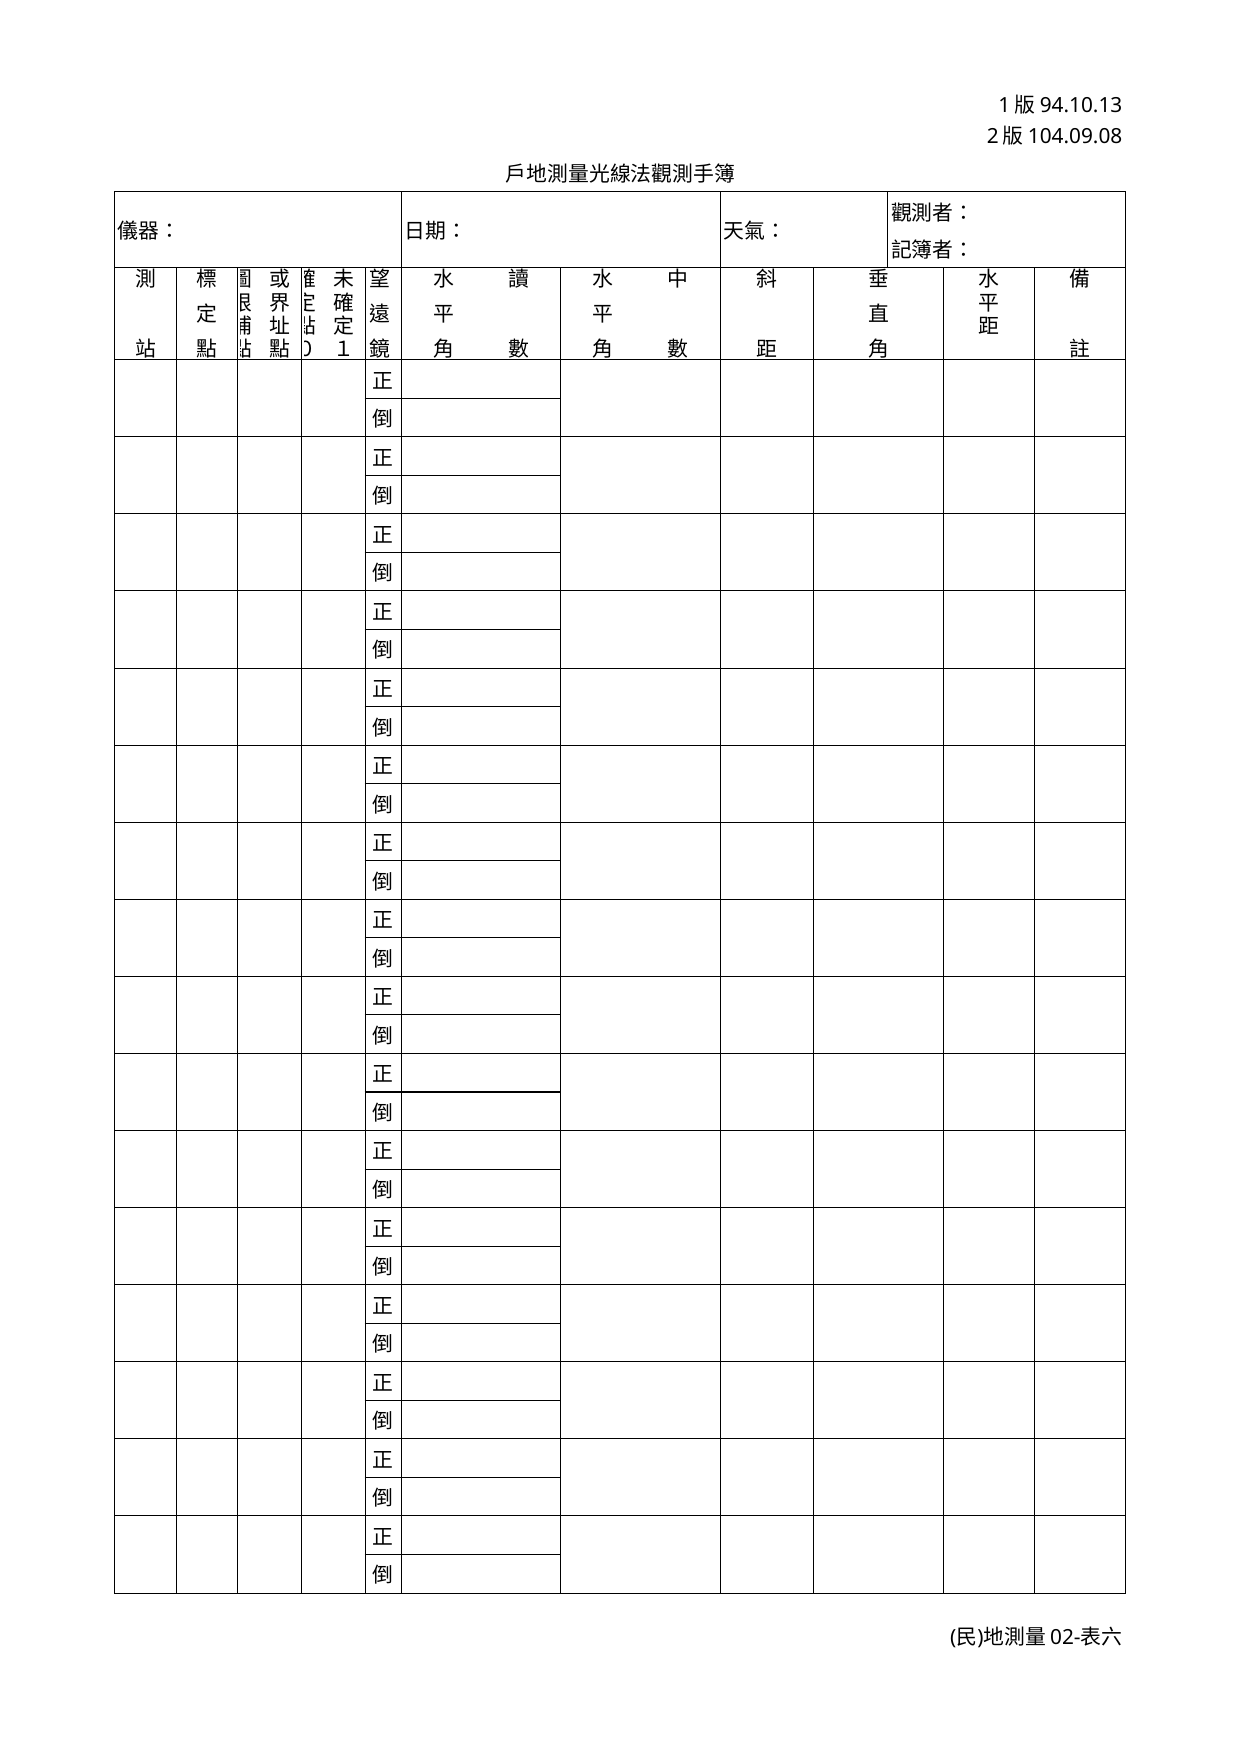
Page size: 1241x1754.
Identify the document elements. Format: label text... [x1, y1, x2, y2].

table_cell [238, 437, 301, 513]
table_cell 倒 [366, 1015, 401, 1053]
table_cell [302, 746, 365, 822]
table_cell [238, 823, 301, 899]
table_cell [177, 1208, 237, 1284]
table_cell [238, 900, 301, 976]
table_cell [115, 437, 176, 513]
table_cell [814, 1131, 943, 1207]
table_cell [561, 823, 720, 899]
table_cell [1035, 360, 1125, 436]
table_cell [177, 1054, 237, 1130]
table_cell 正 [366, 514, 401, 552]
table_cell 未確定１ 確定點０ [302, 268, 365, 359]
table_cell [402, 1170, 560, 1207]
table_cell [561, 1439, 720, 1515]
table_cell [177, 437, 237, 513]
table_cell [115, 591, 176, 667]
table_cell 倒 [366, 1093, 401, 1130]
table_cell 正 [366, 360, 401, 398]
table_cell 倒 [366, 630, 401, 667]
table_cell [721, 1516, 813, 1592]
table_cell [944, 514, 1034, 590]
table_cell [561, 669, 720, 744]
table_cell [238, 1054, 301, 1130]
table_cell [1035, 1362, 1125, 1438]
table_cell [814, 669, 943, 744]
table_cell [238, 1208, 301, 1284]
table_cell 水平距 [944, 268, 1034, 359]
table_cell [238, 360, 301, 436]
table_cell [944, 1208, 1034, 1284]
table_cell [721, 1131, 813, 1207]
table_cell [721, 1285, 813, 1361]
table_cell [177, 823, 237, 899]
table_cell 標定點 [177, 268, 237, 359]
table_cell 倒 [366, 784, 401, 822]
text 戶地測量光線法觀測手簿 [118, 153, 1122, 191]
table_cell 正 [366, 1439, 401, 1477]
table_cell [177, 900, 237, 976]
table_cell [238, 1516, 301, 1592]
table_cell [721, 1208, 813, 1284]
table_cell [721, 437, 813, 513]
table_cell 倒 [366, 938, 401, 976]
table_cell [1035, 823, 1125, 899]
table_cell [302, 1362, 365, 1438]
table_cell [1035, 1208, 1125, 1284]
table_cell 倒 [366, 553, 401, 590]
table_cell [238, 514, 301, 590]
table_cell [721, 977, 813, 1053]
table_cell [561, 1054, 720, 1130]
table_cell [944, 1131, 1034, 1207]
table_cell [302, 437, 365, 513]
table_cell [115, 669, 176, 744]
table_cell 正 [366, 1208, 401, 1246]
table_cell [1035, 514, 1125, 590]
table_cell [402, 823, 560, 860]
table_cell [402, 437, 560, 475]
table_cell [238, 746, 301, 822]
table_cell [402, 630, 560, 667]
table_cell [814, 360, 943, 436]
table_cell [1035, 669, 1125, 744]
table_cell [302, 900, 365, 976]
table_cell 倒 [366, 1170, 401, 1207]
table_cell [944, 1054, 1034, 1130]
table_cell [561, 1362, 720, 1438]
table_cell [177, 669, 237, 744]
table_cell [238, 669, 301, 744]
table_cell [721, 1439, 813, 1515]
table_cell 倒 [366, 707, 401, 744]
table_cell 讀數 水平角 [402, 268, 560, 359]
table_cell [302, 360, 365, 436]
table_cell [1035, 900, 1125, 976]
table_cell [402, 707, 560, 744]
table_cell [177, 1439, 237, 1515]
table_cell [402, 938, 560, 976]
table_cell [814, 1208, 943, 1284]
table_cell [721, 360, 813, 436]
table_cell [944, 977, 1034, 1053]
table_cell [944, 1439, 1034, 1515]
table_cell [721, 823, 813, 899]
table_cell 正 [366, 746, 401, 783]
table_cell 倒 [366, 476, 401, 513]
table_cell [402, 669, 560, 706]
table_cell [721, 514, 813, 590]
table_cell [177, 1362, 237, 1438]
table_cell [402, 1285, 560, 1323]
table_cell [402, 900, 560, 937]
table_cell [1035, 746, 1125, 822]
table_cell 正 [366, 1131, 401, 1168]
table_cell [402, 591, 560, 629]
table_cell [302, 669, 365, 744]
table_cell [1035, 1439, 1125, 1515]
table_cell [561, 1516, 720, 1592]
table_cell [238, 977, 301, 1053]
table_header 儀器： [115, 192, 401, 267]
table_cell [1035, 1131, 1125, 1207]
table_cell [115, 746, 176, 822]
table_cell [402, 476, 560, 513]
table_cell [302, 1516, 365, 1592]
table_cell [115, 1054, 176, 1130]
table_cell [302, 1131, 365, 1207]
table_cell [402, 1015, 560, 1053]
table_cell [402, 861, 560, 899]
table_cell [1035, 1516, 1125, 1592]
table_cell [814, 1439, 943, 1515]
table_cell [177, 1131, 237, 1207]
table_cell [302, 514, 365, 590]
table_cell 正 [366, 1054, 401, 1091]
table_cell [944, 437, 1034, 513]
table_cell [402, 1054, 560, 1091]
table_cell 測站 [115, 268, 176, 359]
table_cell [814, 1054, 943, 1130]
table_cell [944, 669, 1034, 744]
table_cell [402, 1324, 560, 1361]
table_cell [402, 553, 560, 590]
table_cell [177, 1285, 237, 1361]
table_cell [302, 1439, 365, 1515]
table_cell [561, 514, 720, 590]
table_cell [115, 360, 176, 436]
table_cell [721, 669, 813, 744]
table_cell [177, 977, 237, 1053]
table_cell 正 [366, 1285, 401, 1323]
table_cell [814, 823, 943, 899]
table_cell [814, 977, 943, 1053]
table_cell [402, 1478, 560, 1515]
table_cell [115, 823, 176, 899]
table_cell [177, 514, 237, 590]
table_cell [561, 900, 720, 976]
table_cell 倒 [366, 399, 401, 436]
table_cell [561, 360, 720, 436]
table_cell 正 [366, 977, 401, 1014]
table_cell [402, 399, 560, 436]
table_cell [1035, 1054, 1125, 1130]
table_cell [814, 746, 943, 822]
table_cell [177, 1516, 237, 1592]
table_cell [402, 977, 560, 1014]
table_cell [721, 746, 813, 822]
table_cell [238, 1131, 301, 1207]
table_cell 中數 水平角 [561, 268, 720, 359]
table_cell [302, 1208, 365, 1284]
table_cell [814, 1516, 943, 1592]
table_cell [814, 1285, 943, 1361]
table_cell 正 [366, 1362, 401, 1400]
table_cell 倒 [366, 1401, 401, 1438]
table_cell [402, 784, 560, 822]
table_cell [238, 1439, 301, 1515]
table_cell [944, 591, 1034, 667]
table_cell [561, 1131, 720, 1207]
table_cell [1035, 437, 1125, 513]
table_cell [561, 1285, 720, 1361]
table_cell [302, 823, 365, 899]
table_cell [402, 514, 560, 552]
table_cell [402, 1401, 560, 1438]
table_cell [944, 1516, 1034, 1592]
table_cell 正 [366, 591, 401, 629]
table_cell [561, 977, 720, 1053]
table_cell [115, 1362, 176, 1438]
table_cell [402, 1516, 560, 1554]
table_cell [944, 746, 1034, 822]
table_header 天氣： [721, 192, 887, 267]
table_header 日期： [402, 192, 720, 267]
table_cell [115, 1208, 176, 1284]
table_cell [402, 360, 560, 398]
table_cell [402, 1093, 560, 1130]
table_cell [115, 1439, 176, 1515]
table_cell [721, 591, 813, 667]
table_header 觀測者： 記簿者： [888, 192, 1125, 267]
table_cell [402, 1555, 560, 1592]
table_cell [115, 1285, 176, 1361]
table_cell [561, 437, 720, 513]
table_cell [115, 1131, 176, 1207]
table_cell [944, 900, 1034, 976]
table_cell 正 [366, 437, 401, 475]
table_cell [1035, 591, 1125, 667]
table_cell [814, 591, 943, 667]
table_cell 備註 [1035, 268, 1125, 359]
table_cell [944, 360, 1034, 436]
table_cell [402, 1247, 560, 1284]
table_cell [721, 1054, 813, 1130]
table_cell 倒 [366, 1247, 401, 1284]
table_cell 望遠鏡 [366, 268, 401, 359]
table_cell [302, 977, 365, 1053]
table_cell [115, 514, 176, 590]
table_cell [944, 1362, 1034, 1438]
table_cell [814, 437, 943, 513]
table_cell [402, 1362, 560, 1400]
table_cell 倒 [366, 1555, 401, 1592]
table_cell [402, 1439, 560, 1477]
table_cell 正 [366, 1516, 401, 1554]
table_cell [721, 900, 813, 976]
table_cell 倒 [366, 861, 401, 899]
table_cell [402, 1131, 560, 1168]
table_cell [1035, 1285, 1125, 1361]
table_cell [561, 1208, 720, 1284]
table_cell [1035, 977, 1125, 1053]
table_cell [944, 1285, 1034, 1361]
table_cell [814, 514, 943, 590]
table_cell [115, 900, 176, 976]
table_cell 倒 [366, 1478, 401, 1515]
table_cell 正 [366, 669, 401, 706]
table_cell 正 [366, 900, 401, 937]
table_cell [814, 900, 943, 976]
table_cell [561, 591, 720, 667]
table_cell 斜距 [721, 268, 813, 359]
table_cell [302, 591, 365, 667]
table_cell [238, 1362, 301, 1438]
table_cell [402, 746, 560, 783]
table_cell [302, 1285, 365, 1361]
table_cell [177, 746, 237, 822]
table_cell [402, 1208, 560, 1246]
table_cell [238, 1285, 301, 1361]
table_cell [238, 591, 301, 667]
table_cell [814, 1362, 943, 1438]
table_cell 垂直角 [814, 268, 943, 359]
table_cell [177, 360, 237, 436]
table_cell 正 [366, 823, 401, 860]
table_cell [561, 746, 720, 822]
table_cell 或界址點 圖根補點 [238, 268, 301, 359]
table_cell [115, 1516, 176, 1592]
table_cell [115, 977, 176, 1053]
table_cell [944, 823, 1034, 899]
table_cell 倒 [366, 1324, 401, 1361]
table_cell [721, 1362, 813, 1438]
table_cell [302, 1054, 365, 1130]
table_cell [177, 591, 237, 667]
